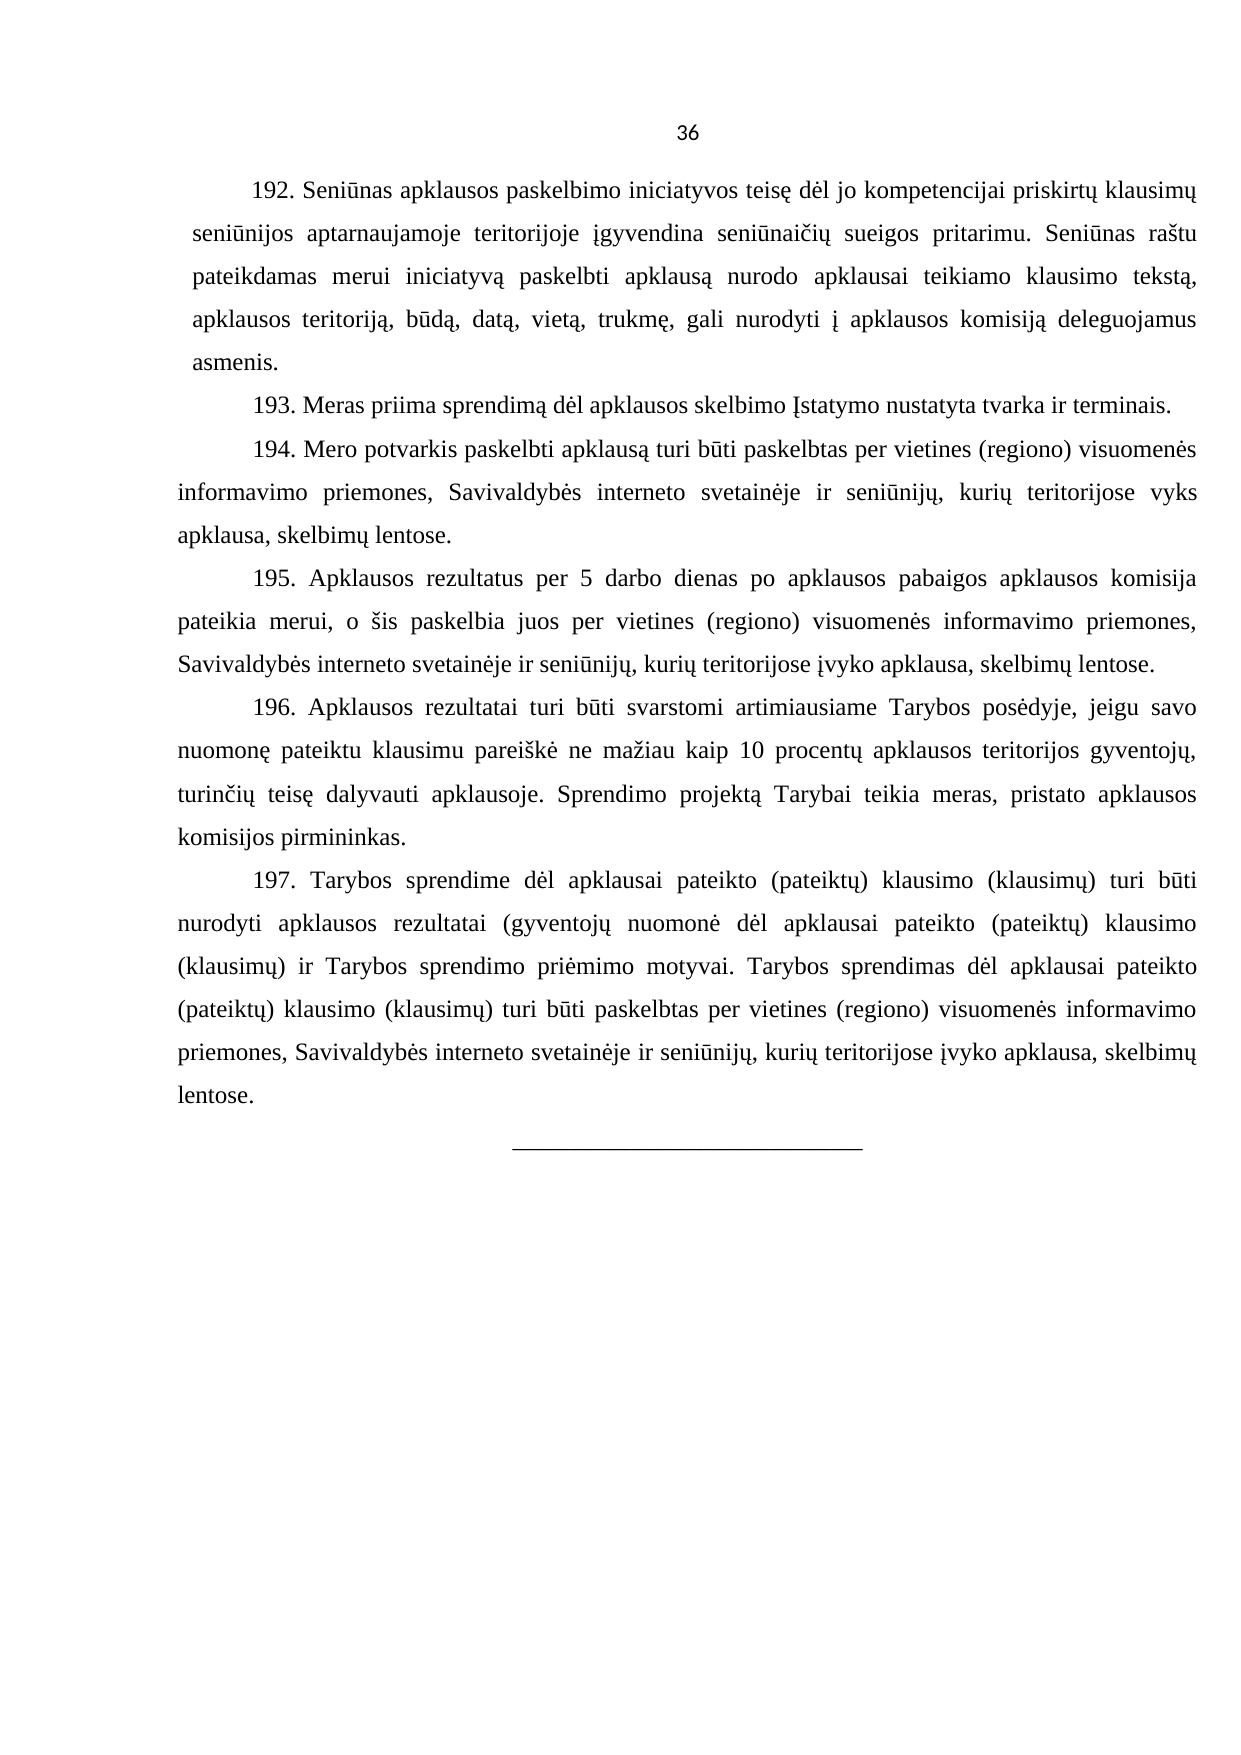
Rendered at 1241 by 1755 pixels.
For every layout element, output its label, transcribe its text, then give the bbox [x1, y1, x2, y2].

text 193. Meras priima sprendimą dėl apklausos skelbimo Įstatymo nustatyta tvarka ir terminais. [177, 391, 1198, 419]
text 195. Apklausos rezultatus per 5 darbo dienas po apklausos pabaigos apklausos komisija pateikia merui, o šis paskelbia juos per vietines (regiono) visuomenės informavimo priemones, Savivaldybės interneto svetainėje ir seniūnijų, kurių teritorijose įvyko apklausa, skelbimų lentose. [177, 563, 1198, 678]
text 196. Apklausos rezultatai turi būti svarstomi artimiausiame Tarybos posėdyje, jeigu savo nuomonę pateiktu klausimu pareiškė ne mažiau kaip 10 procentų apklausos teritorijos gyventojų, turinčių teisę dalyvauti apklausoje. Sprendimo projektą Tarybai teikia meras, pristato apklausos komisijos pirmininkas. [177, 692, 1198, 851]
text 197. Tarybos sprendime dėl apklausai pateikto (pateiktų) klausimo (klausimų) turi būti nurodyti apklausos rezultatai (gyventojų nuomonė dėl apklausai pateikto (pateiktų) klausimo (klausimų) ir Tarybos sprendimo priėmimo motyvai. Tarybos sprendimas dėl apklausai pateikto (pateiktų) klausimo (klausimų) turi būti paskelbtas per vietines (regiono) visuomenės informavimo priemones, Savivaldybės interneto svetainėje ir seniūnijų, kurių teritorijose įvyko apklausa, skelbimų lentose. [177, 865, 1198, 1109]
text ____________________________ [177, 1124, 1198, 1152]
text 192. Seniūnas apklausos paskelbimo iniciatyvos teisę dėl jo kompetencijai priskirtų klausimų seniūnijos aptarnaujamoje teritorijoje įgyvendina seniūnaičių sueigos pritarimu. Seniūnas raštu pateikdamas merui iniciatyvą paskelbti apklausą nurodo apklausai teikiamo klausimo tekstą, apklausos teritoriją, būdą, datą, vietą, trukmę, gali nurodyti į apklausos komisiją deleguojamus asmenis. [192, 175, 1198, 376]
text 194. Mero potvarkis paskelbti apklausą turi būti paskelbtas per vietines (regiono) visuomenės informavimo priemones, Savivaldybės interneto svetainėje ir seniūnijų, kurių teritorijose vyks apklausa, skelbimų lentose. [177, 434, 1198, 549]
